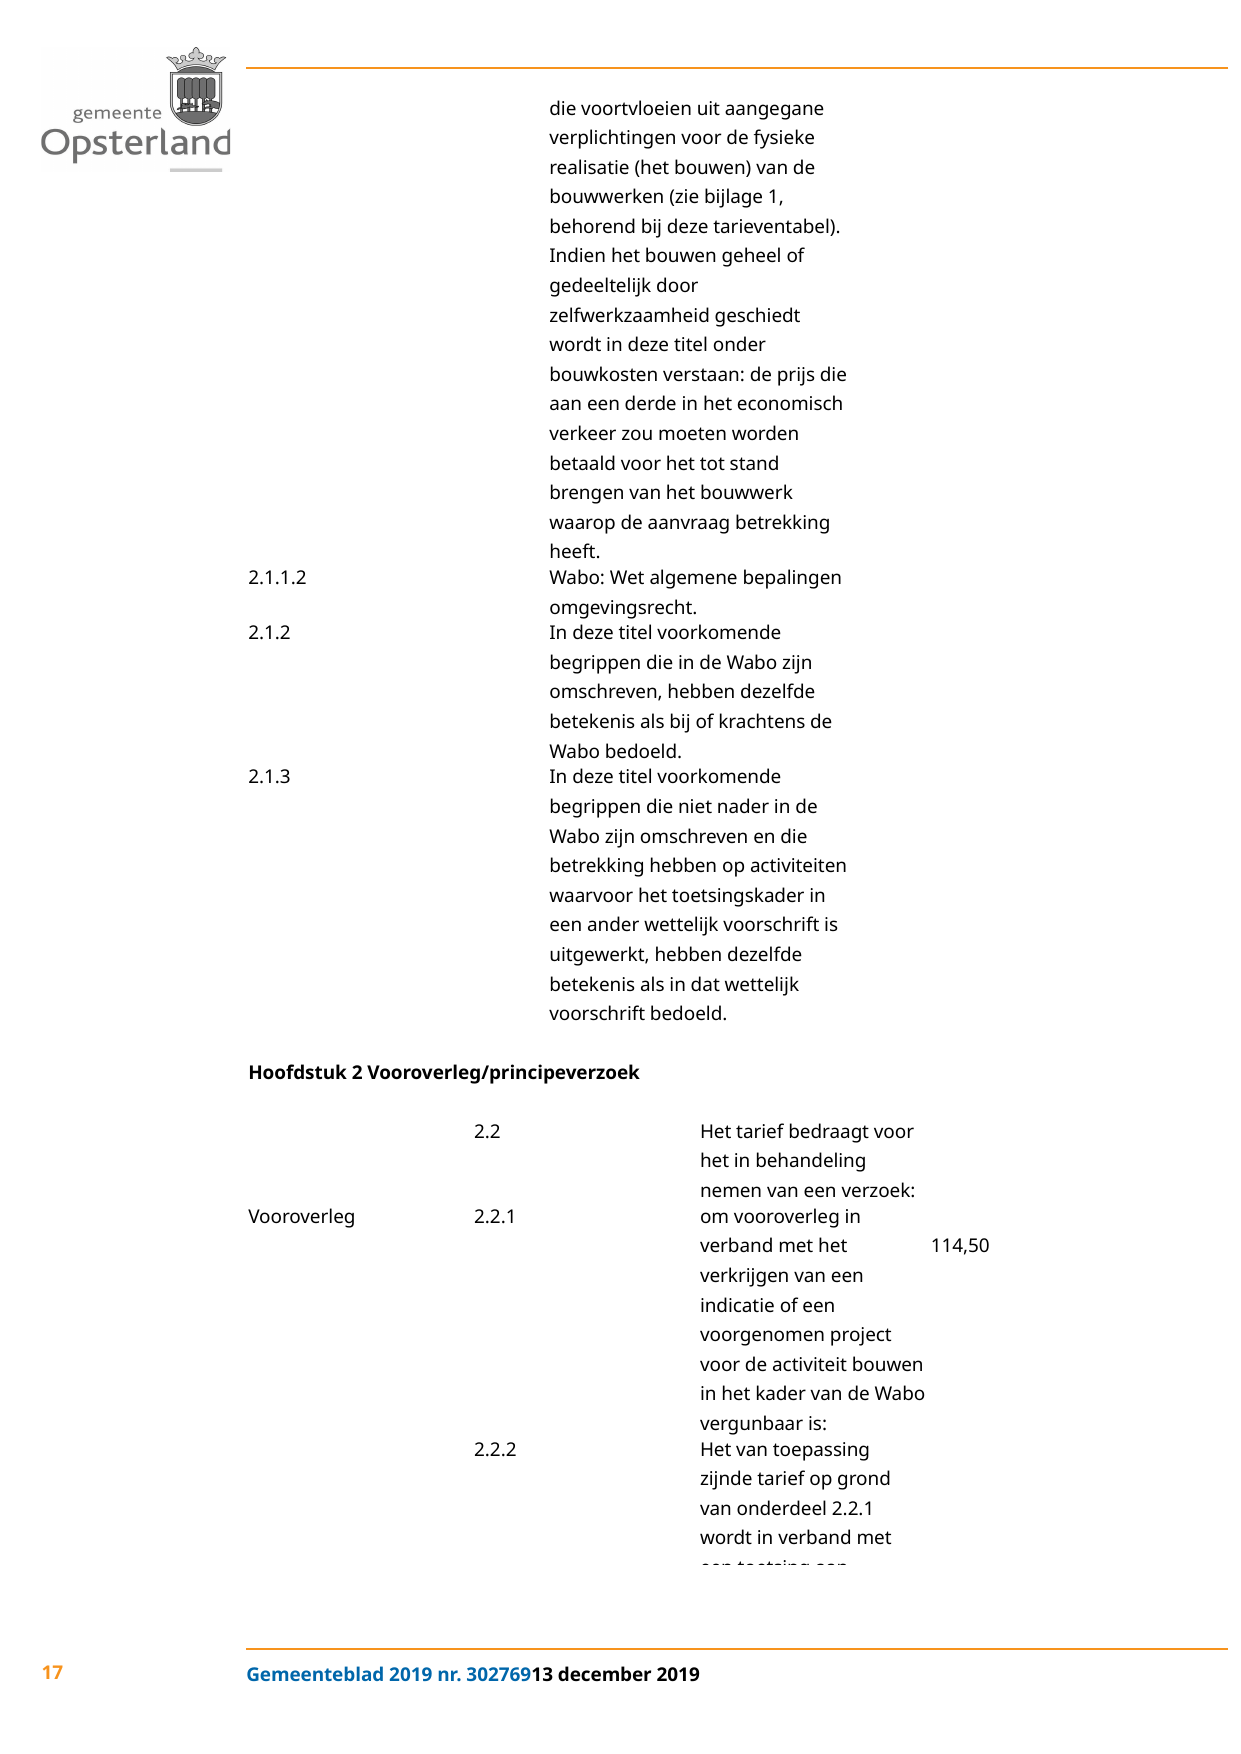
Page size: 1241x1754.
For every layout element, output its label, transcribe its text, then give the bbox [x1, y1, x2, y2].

table_cell Wabo: Wet algemene bepalingen omgevingsrecht. [549, 564, 850, 619]
table_cell Vooroverleg [248, 1203, 474, 1436]
table_cell [248, 95, 549, 564]
table_cell [850, 620, 1152, 764]
table_cell [926, 1436, 1152, 1564]
table_cell In deze titel voorkomende begrippen die niet nader in de Wabo zijn omschreven en die betrekking hebben op activiteiten waarvoor het toetsingskader in een ander wettelijk voorschrift is uitgewerkt, hebben dezelfde betekenis als in dat wettelijk voorschrift bedoeld. [549, 764, 850, 1026]
table_cell [850, 564, 1152, 619]
picture [41, 47, 231, 172]
table_cell 2.1.2 [248, 620, 549, 764]
text Hoofdstuk 2 Vooroverleg/principeverzoek [248, 1059, 1152, 1084]
table_header [248, 1118, 474, 1203]
table_cell Het van toepassing zijnde tarief op grond van onderdeel 2.2.1 wordt in verband met een toetsing aan welstandscriteria, hetzij in verband met een wettelijk voorschrift, hetzij omdat het college dit nodig oordeelt, verhoogd met de door de commissie welstandsadvisering en monumentenzorg “Hûs en Hiem” ter zake aan de gemeente in rekening gebrachte kosten. [700, 1436, 926, 1564]
table_cell 2.1.3 [248, 764, 549, 1026]
table_cell [248, 1436, 474, 1564]
table_header 2.2 [474, 1118, 700, 1203]
table_cell 2.1.1.2 [248, 564, 549, 619]
table_cell 2.2.2 [474, 1436, 700, 1564]
table_header [926, 1118, 1152, 1203]
table_header Het tarief bedraagt voor het in behandeling nemen van een verzoek: [700, 1118, 926, 1203]
table_cell In deze titel voorkomende begrippen die in de Wabo zijn omschreven, hebben dezelfde betekenis als bij of krachtens de Wabo bedoeld. [549, 620, 850, 764]
table_cell 114,50 [926, 1203, 1152, 1436]
table_cell die voortvloeien uit aangegane verplichtingen voor de fysieke realisatie (het bouwen) van de bouwwerken (zie bijlage 1, behorend bij deze tarieventabel). Indien het bouwen geheel of gedeeltelijk door zelfwerkzaamheid geschiedt wordt in deze titel onder bouwkosten verstaan: de prijs die aan een derde in het economisch verkeer zou moeten worden betaald voor het tot stand brengen van het bouwwerk waarop de aanvraag betrekking heeft. [549, 95, 850, 564]
table_cell 2.2.1 [474, 1203, 700, 1436]
table_cell [850, 95, 1152, 564]
table_cell om vooroverleg in verband met het verkrijgen van een indicatie of een voorgenomen project voor de activiteit bouwen in het kader van de Wabo vergunbaar is: [700, 1203, 926, 1436]
table_cell [850, 764, 1152, 1026]
